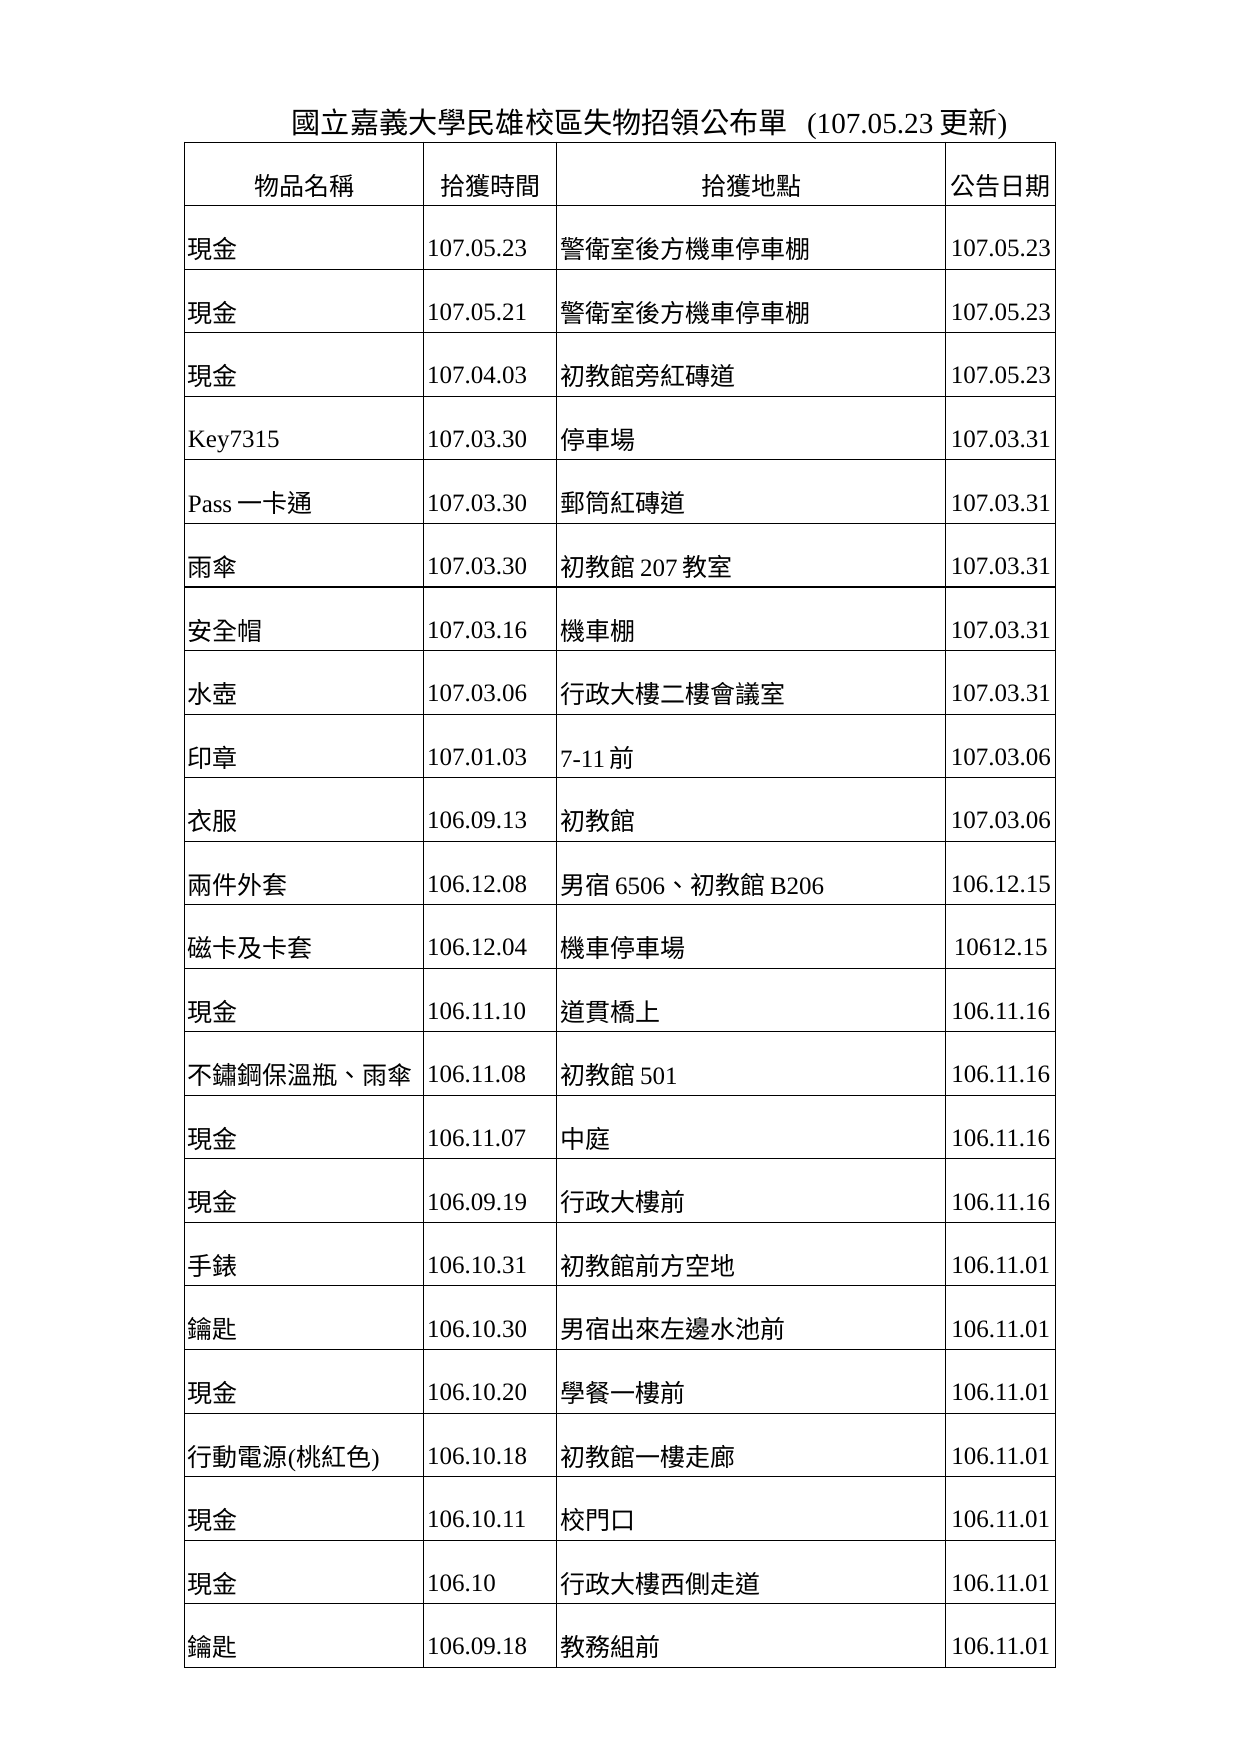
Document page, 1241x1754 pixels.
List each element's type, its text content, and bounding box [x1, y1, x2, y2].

table_cell 7-11前 [557, 715, 945, 777]
table_cell 現金 [185, 1159, 423, 1222]
table_cell 106.11.01 [946, 1414, 1055, 1476]
table_cell Pass一卡通 [185, 460, 423, 523]
table_cell 行動電源(桃紅色) [185, 1414, 423, 1476]
table_cell 107.05.23 [946, 206, 1055, 269]
table_cell 雨傘 [185, 524, 423, 586]
table_cell 機車棚 [557, 588, 945, 650]
table_cell 兩件外套 [185, 842, 423, 904]
table_cell 106.10.18 [424, 1414, 556, 1476]
table_cell 中庭 [557, 1096, 945, 1158]
text 國立嘉義大學民雄校區失物招領公布單 (107.05.23更新) [187, 79, 1053, 142]
table_cell 道貫橋上 [557, 969, 945, 1031]
table_cell 107.03.16 [424, 588, 556, 650]
table_cell 106.11.07 [424, 1096, 556, 1158]
table_cell 現金 [185, 206, 423, 269]
table_cell 手錶 [185, 1223, 423, 1285]
table_cell 107.03.31 [946, 524, 1055, 586]
table_cell 行政大樓前 [557, 1159, 945, 1222]
table_cell 106.11.01 [946, 1350, 1055, 1412]
table_cell 安全帽 [185, 588, 423, 650]
table_cell 107.05.23 [946, 270, 1055, 332]
table_cell Key7315 [185, 397, 423, 459]
table_cell 106.11.01 [946, 1541, 1055, 1603]
table_cell 警衛室後方機車停車棚 [557, 206, 945, 269]
table_cell 106.10.20 [424, 1350, 556, 1412]
table_cell 鑰匙 [185, 1604, 423, 1667]
table_cell 107.05.23 [424, 206, 556, 269]
table_cell 107.01.03 [424, 715, 556, 777]
table_cell 107.05.21 [424, 270, 556, 332]
table_cell 106.10.31 [424, 1223, 556, 1285]
table_cell 106.11.16 [946, 1032, 1055, 1095]
table_cell 水壺 [185, 651, 423, 713]
table_cell 行政大樓西側走道 [557, 1541, 945, 1603]
table_cell 106.11.01 [946, 1604, 1055, 1667]
table_cell 停車場 [557, 397, 945, 459]
table_cell 初教館旁紅磚道 [557, 333, 945, 396]
table_cell 初教館501 [557, 1032, 945, 1095]
table_cell 106.12.04 [424, 905, 556, 968]
table_cell 男宿出來左邊水池前 [557, 1286, 945, 1349]
table_cell 現金 [185, 1350, 423, 1412]
table_cell 107.03.30 [424, 397, 556, 459]
table_cell 現金 [185, 333, 423, 396]
table_cell 107.03.30 [424, 524, 556, 586]
table_header 拾獲地點 [557, 143, 945, 205]
table_cell 106.11.01 [946, 1286, 1055, 1349]
table_cell 107.03.31 [946, 651, 1055, 713]
table_cell 印章 [185, 715, 423, 777]
table_cell 初教館207教室 [557, 524, 945, 586]
table_cell 107.05.23 [946, 333, 1055, 396]
table_cell 106.09.13 [424, 778, 556, 841]
table_cell 107.04.03 [424, 333, 556, 396]
table_header 拾獲時間 [424, 143, 556, 205]
table_cell 107.03.31 [946, 460, 1055, 523]
table_cell 106.11.16 [946, 1096, 1055, 1158]
table_cell 107.03.30 [424, 460, 556, 523]
table_cell 106.10.11 [424, 1477, 556, 1539]
table_cell 現金 [185, 969, 423, 1031]
table_cell 106.10.30 [424, 1286, 556, 1349]
table_cell 107.03.31 [946, 588, 1055, 650]
table_cell 教務組前 [557, 1604, 945, 1667]
table_cell 106.09.19 [424, 1159, 556, 1222]
table_cell 男宿6506、初教館B206 [557, 842, 945, 904]
table_cell 106.11.01 [946, 1223, 1055, 1285]
table_cell 現金 [185, 1096, 423, 1158]
table_cell 現金 [185, 1541, 423, 1603]
table_cell 校門口 [557, 1477, 945, 1539]
table_cell 衣服 [185, 778, 423, 841]
table_cell 107.03.06 [946, 715, 1055, 777]
table_header 物品名稱 [185, 143, 423, 205]
table_cell 機車停車場 [557, 905, 945, 968]
table_cell 106.11.16 [946, 969, 1055, 1031]
table_cell 警衛室後方機車停車棚 [557, 270, 945, 332]
table_cell 現金 [185, 1477, 423, 1539]
table_cell 初教館 [557, 778, 945, 841]
table_cell 行政大樓二樓會議室 [557, 651, 945, 713]
table_cell 鑰匙 [185, 1286, 423, 1349]
table_cell 106.11.10 [424, 969, 556, 1031]
table_cell 107.03.06 [424, 651, 556, 713]
table_cell 郵筒紅磚道 [557, 460, 945, 523]
table_cell 106.11.01 [946, 1477, 1055, 1539]
table_cell 106.10 [424, 1541, 556, 1603]
table_cell 不鏽鋼保溫瓶、雨傘 [185, 1032, 423, 1095]
table_cell 106.11.08 [424, 1032, 556, 1095]
table_cell 106.12.08 [424, 842, 556, 904]
table_cell 學餐一樓前 [557, 1350, 945, 1412]
table_header 公告日期 [946, 143, 1055, 205]
table_cell 磁卡及卡套 [185, 905, 423, 968]
table_cell 10612.15 [946, 905, 1055, 968]
table_cell 初教館前方空地 [557, 1223, 945, 1285]
table_cell 107.03.31 [946, 397, 1055, 459]
table_cell 107.03.06 [946, 778, 1055, 841]
table_cell 現金 [185, 270, 423, 332]
table_cell 106.11.16 [946, 1159, 1055, 1222]
table_cell 106.12.15 [946, 842, 1055, 904]
table_cell 初教館一樓走廊 [557, 1414, 945, 1476]
table_cell 106.09.18 [424, 1604, 556, 1667]
